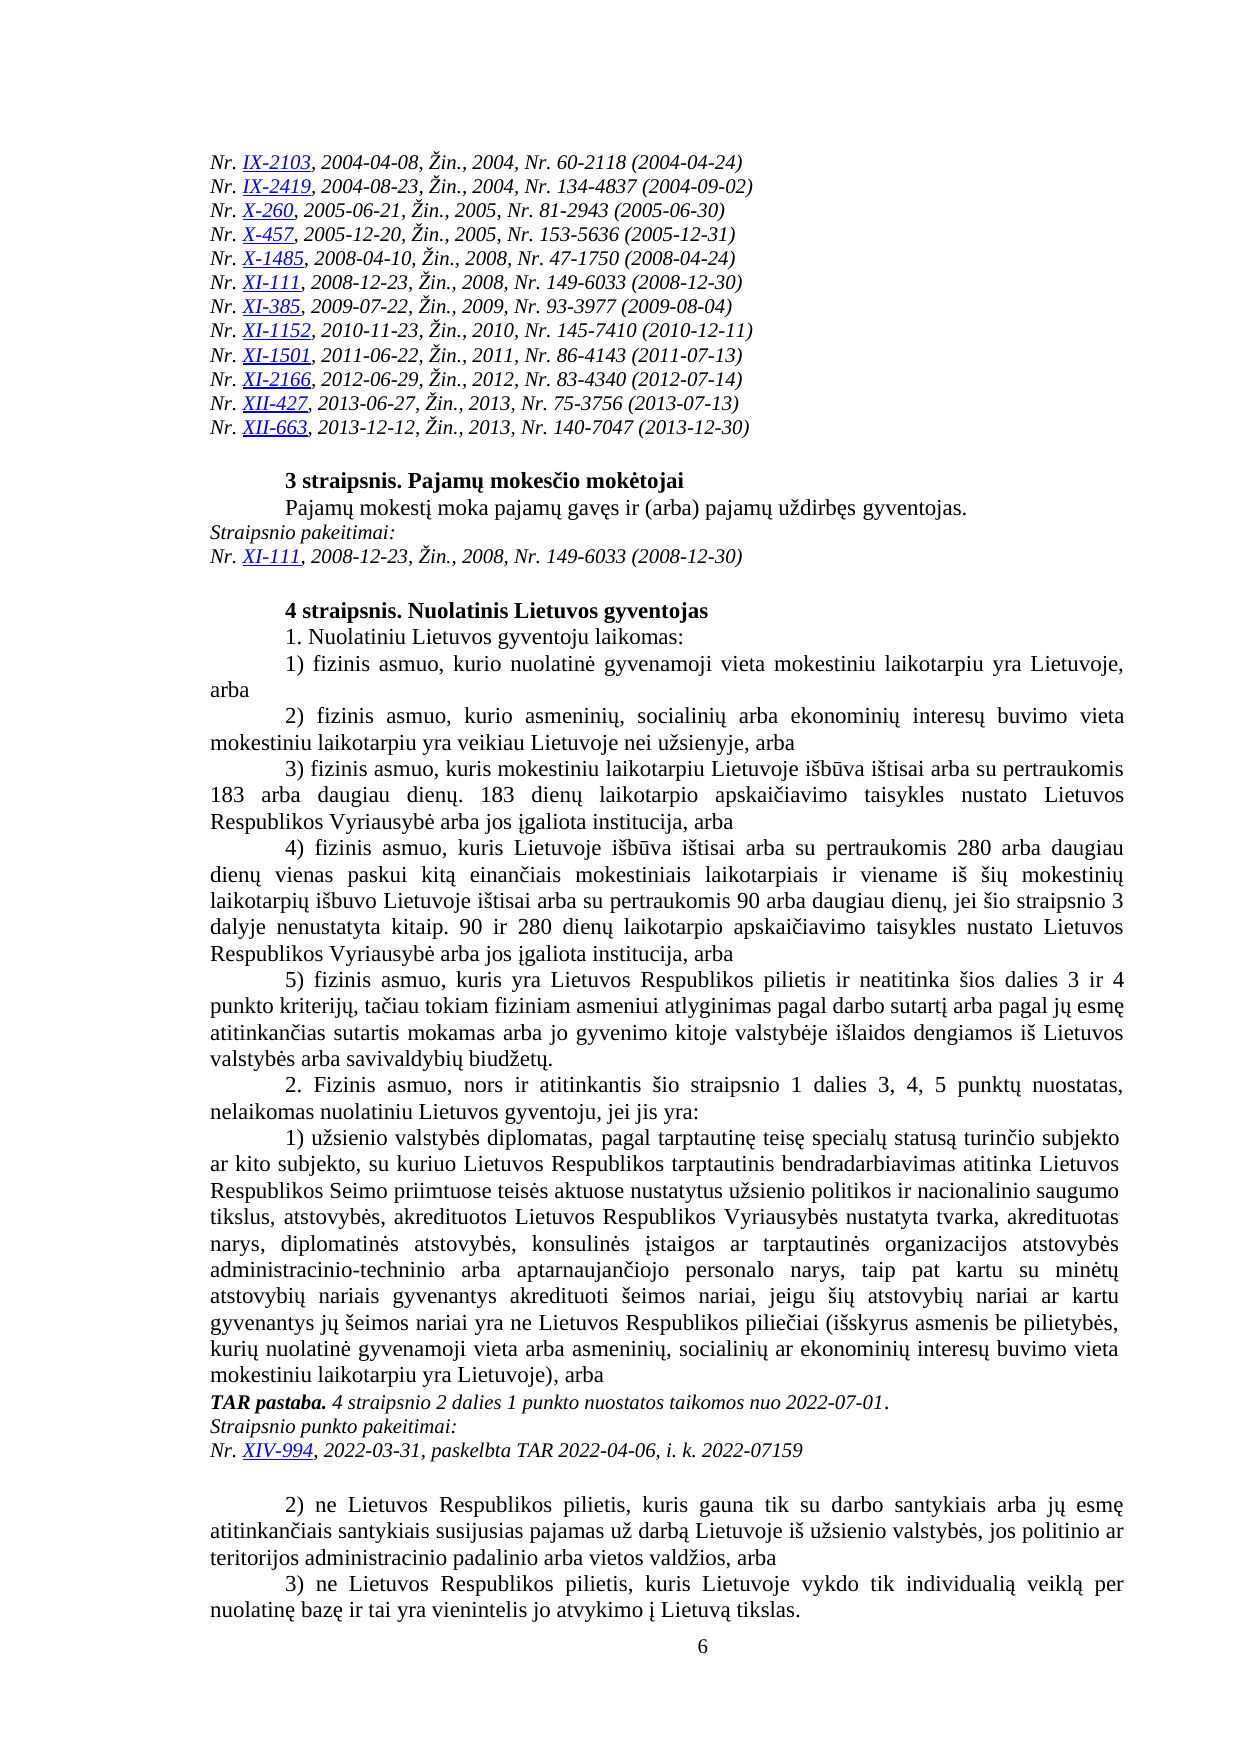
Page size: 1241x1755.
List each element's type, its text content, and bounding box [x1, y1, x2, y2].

text 1. Nuolatiniu Lietuvos gyventoju laikomas: [210, 623, 1126, 650]
text Pajamų mokestį moka pajamų gavęs ir (arba) pajamų uždirbęs gyventojas. [210, 494, 1126, 520]
text 1) užsienio valstybės diplomatas, pagal tarptautinę teisę specialų statusą turinčio subjekto ar kito subjekto, su kuriuo Lietuvos Respublikos tarptautinis bendradarbiavimas atitinka Lietuvos Respublikos Seimo priimtuose teisės aktuose nustatytus užsienio politikos ir nacionalinio saugumo tikslus, atstovybės, akredituotos Lietuvos Respublikos Vyriausybės nustatyta tvarka, akredituotas narys, diplomatinės atstovybės, konsulinės įstaigos ar tarptautinės organizacijos atstovybės administracinio-techninio arba aptarnaujančiojo personalo narys, taip pat kartu su minėtų atstovybių nariais gyvenantys akredituoti šeimos nariai, jeigu šių atstovybių nariai ar kartu gyvenantys jų šeimos nariai yra ne Lietuvos Respublikos piliečiai (išskyrus asmenis be pilietybės, kurių nuolatinė gyvenamoji vieta arba asmeninių, socialinių ar ekonominių interesų buvimo vieta mokestiniu laikotarpiu yra Lietuvoje), arba [210, 1124, 1120, 1388]
text Nr. XII-663, 2013-12-12, Žin., 2013, Nr. 140-7047 (2013-12-30) [210, 415, 1126, 439]
text Nr. IX-2419, 2004-08-23, Žin., 2004, Nr. 134-4837 (2004-09-02) [210, 174, 1126, 198]
text Nr. XII-427, 2013-06-27, Žin., 2013, Nr. 75-3756 (2013-07-13) [210, 391, 1126, 415]
text 3 straipsnis. Pajamų mokesčio mokėtojai [210, 467, 1126, 494]
text 4) fizinis asmuo, kuris Lietuvoje išbūva ištisai arba su pertraukomis 280 arba daugiau dienų vienas paskui kitą einančiais mokestiniais laikotarpiais ir viename iš šių mokestinių laikotarpių išbuvo Lietuvoje ištisai arba su pertraukomis 90 arba daugiau dienų, jei šio straipsnio 3 dalyje nenustatyta kitaip. 90 ir 280 dienų laikotarpio apskaičiavimo taisykles nustato Lietuvos Respublikos Vyriausybė arba jos įgaliota institucija, arba [210, 834, 1126, 966]
text 3) fizinis asmuo, kuris mokestiniu laikotarpiu Lietuvoje išbūva ištisai arba su pertraukomis 183 arba daugiau dienų. 183 dienų laikotarpio apskaičiavimo taisykles nustato Lietuvos Respublikos Vyriausybė arba jos įgaliota institucija, arba [210, 755, 1126, 834]
text 2) fizinis asmuo, kurio asmeninių, socialinių arba ekonominių interesų buvimo vieta mokestiniu laikotarpiu yra veikiau Lietuvoje nei užsienyje, arba [210, 702, 1126, 755]
text Straipsnio punkto pakeitimai: [210, 1414, 1120, 1438]
text Nr. X-260, 2005-06-21, Žin., 2005, Nr. 81-2943 (2005-06-30) [210, 198, 1126, 222]
text Nr. XI-2166, 2012-06-29, Žin., 2012, Nr. 83-4340 (2012-07-14) [210, 367, 1126, 391]
text Nr. X-1485, 2008-04-10, Žin., 2008, Nr. 47-1750 (2008-04-24) [210, 246, 1126, 270]
text Nr. XIV-994, 2022-03-31, paskelbta TAR 2022-04-06, i. k. 2022-07159 [210, 1438, 1120, 1462]
text 4 straipsnis. Nuolatinis Lietuvos gyventojas [210, 597, 1126, 623]
text Nr. XI-111, 2008-12-23, Žin., 2008, Nr. 149-6033 (2008-12-30) [210, 270, 1126, 294]
text 3) ne Lietuvos Respublikos pilietis, kuris Lietuvoje vykdo tik individualią veiklą per nuolatinę bazę ir tai yra vienintelis jo atvykimo į Lietuvą tikslas. [210, 1570, 1126, 1623]
text 2) ne Lietuvos Respublikos pilietis, kuris gauna tik su darbo santykiais arba jų esmę atitinkančiais santykiais susijusias pajamas už darbą Lietuvoje iš užsienio valstybės, jos politinio ar teritorijos administracinio padalinio arba vietos valdžios, arba [210, 1491, 1126, 1570]
text 2. Fizinis asmuo, nors ir atitinkantis šio straipsnio 1 dalies 3, 4, 5 punktų nuostatas, nelaikomas nuolatiniu Lietuvos gyventoju, jei jis yra: [210, 1071, 1126, 1124]
text Nr. XI-385, 2009-07-22, Žin., 2009, Nr. 93-3977 (2009-08-04) [210, 294, 1126, 318]
text TAR pastaba. 4 straipsnio 2 dalies 1 punkto nuostatos taikomos nuo 2022-07-01. [210, 1388, 1120, 1414]
text 5) fizinis asmuo, kuris yra Lietuvos Respublikos pilietis ir neatitinka šios dalies 3 ir 4 punkto kriterijų, tačiau tokiam fiziniam asmeniui atlyginimas pagal darbo sutartį arba pagal jų esmę atitinkančias sutartis mokamas arba jo gyvenimo kitoje valstybėje išlaidos dengiamos iš Lietuvos valstybės arba savivaldybių biudžetų. [210, 966, 1126, 1071]
text Nr. XI-111, 2008-12-23, Žin., 2008, Nr. 149-6033 (2008-12-30) [210, 544, 1126, 568]
text 1) fizinis asmuo, kurio nuolatinė gyvenamoji vieta mokestiniu laikotarpiu yra Lietuvoje, arba [210, 650, 1126, 702]
text Nr. XI-1152, 2010-11-23, Žin., 2010, Nr. 145-7410 (2010-12-11) [210, 318, 1126, 342]
text Nr. IX-2103, 2004-04-08, Žin., 2004, Nr. 60-2118 (2004-04-24) [210, 150, 1126, 174]
text Nr. XI-1501, 2011-06-22, Žin., 2011, Nr. 86-4143 (2011-07-13) [210, 342, 1126, 367]
text Nr. X-457, 2005-12-20, Žin., 2005, Nr. 153-5636 (2005-12-31) [210, 222, 1126, 246]
text Straipsnio pakeitimai: [210, 520, 1126, 544]
